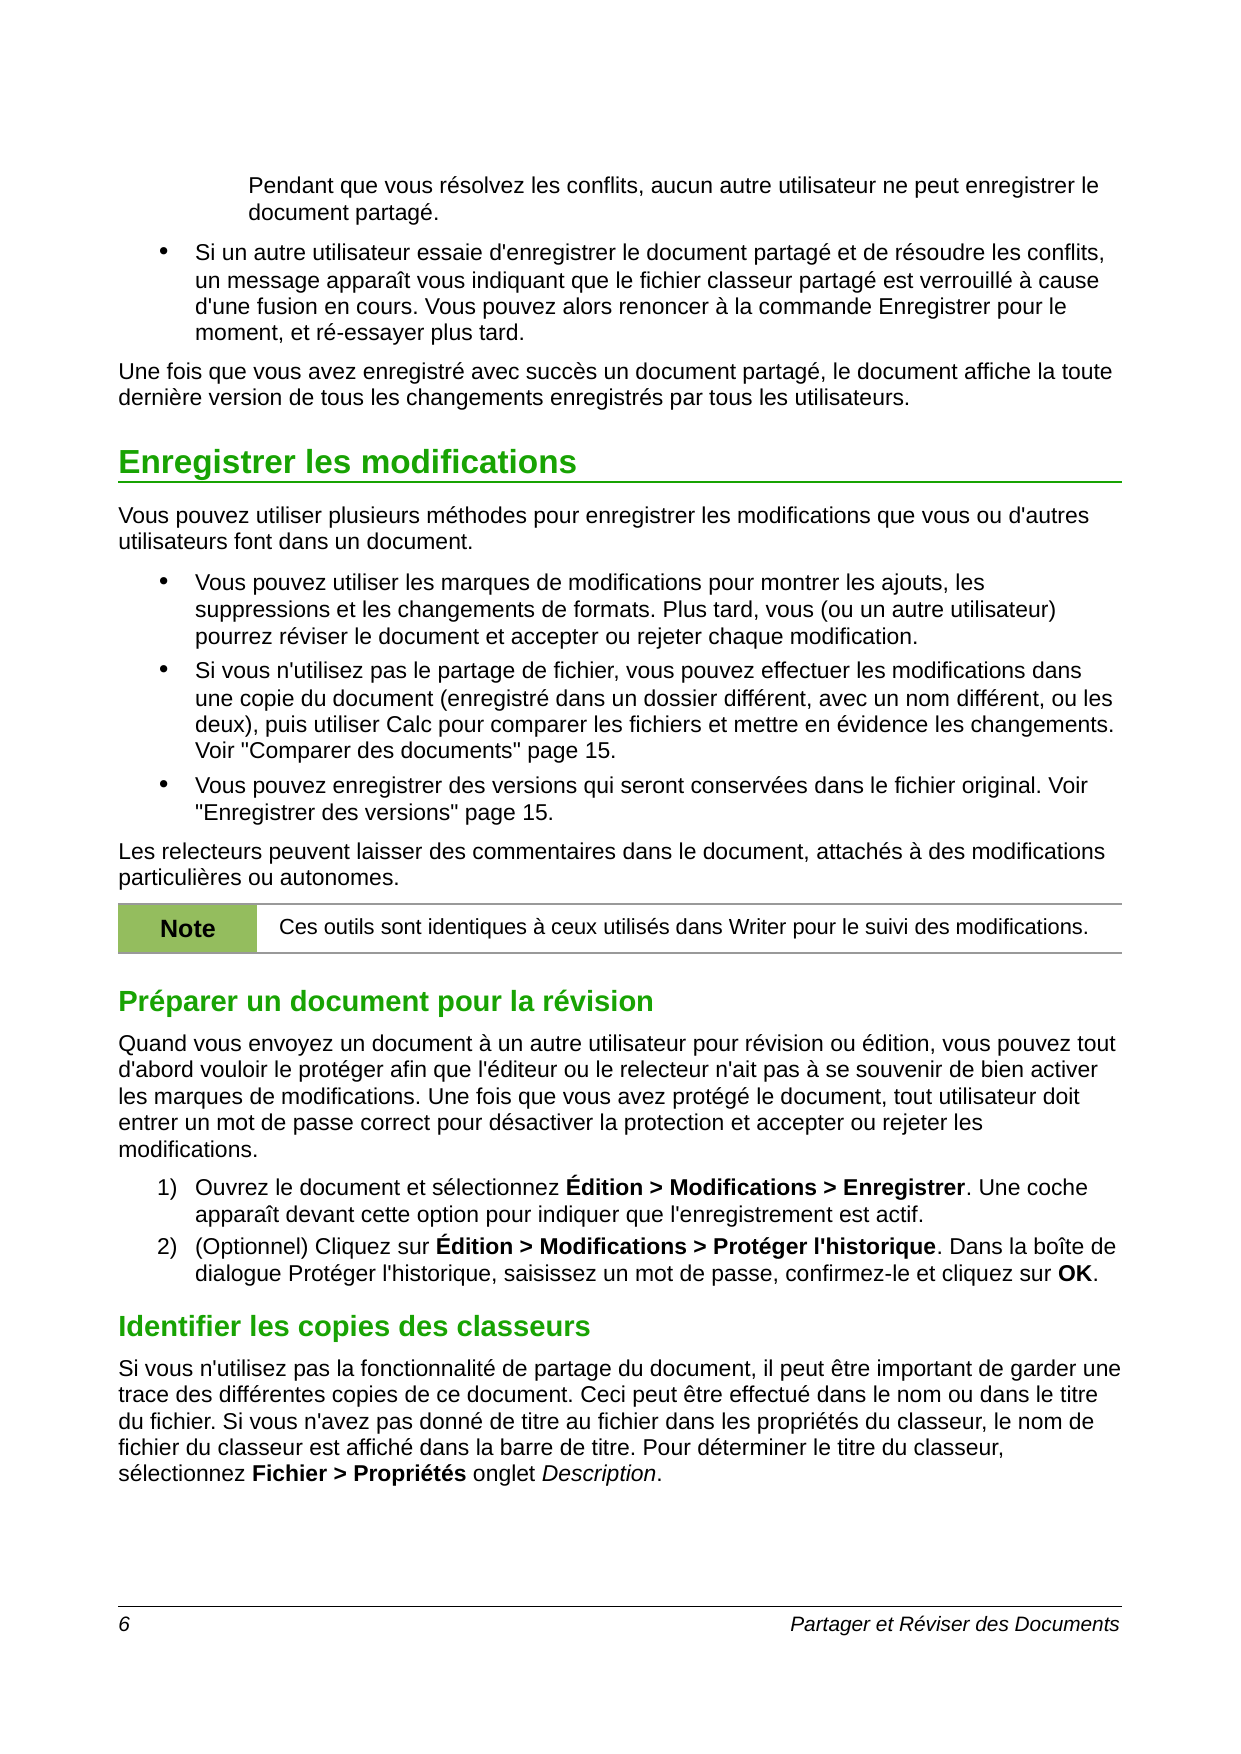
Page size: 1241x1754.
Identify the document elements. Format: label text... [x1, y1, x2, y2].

subtitle Identifier les copies des classeurs [118, 1309, 1122, 1343]
list Si un autre utilisateur essaie d'enregistrer le document partagé et de résoudre les conflits, un message apparaît vous indiquant que le fichier classeur partagé est verrouillé à cause d'une fusion en cours. Vous pouvez alors renoncer à la commande Enregistrer pour le moment, et ré-essayer plus tard. [156, 237, 1122, 346]
list Si vous n'utilisez pas le partage de fichier, vous pouvez effectuer les modifications dans une copie du document (enregistré dans un dossier différent, avec un nom différent, ou les deux), puis utiliser Calc pour comparer les fichiers et mettre en évidence les changements. Voir "Comparer des documents" page 15. [156, 655, 1122, 763]
table_header Note [118, 905, 257, 952]
text Quand vous envoyez un document à un autre utilisateur pour révision ou édition, vous pouvez tout d'abord vouloir le protéger afin que l'éditeur ou le relecteur n'ait pas à se souvenir de bien activer les marques de modifications. Une fois que vous avez protégé le document, tout utilisateur doit entrer un mot de passe correct pour désactiver la protection et accepter ou rejeter les modifications. [118, 1030, 1122, 1162]
text Si vous n'utilisez pas la fonctionnalité de partage du document, il peut être important de garder une trace des différentes copies de ce document. Ceci peut être effectué dans le nom ou dans le titre du fichier. Si vous n'avez pas donné de titre au fichier dans les propriétés du classeur, le nom de fichier du classeur est affiché dans la barre de titre. Pour déterminer le titre du classeur, sélectionnez Fichier > Propriétés onglet Description. [118, 1355, 1122, 1487]
subtitle Préparer un document pour la révision [118, 984, 1122, 1018]
list Vous pouvez enregistrer des versions qui seront conservées dans le fichier original. Voir "Enregistrer des versions" page 15. [156, 770, 1122, 825]
text Vous pouvez utiliser plusieurs méthodes pour enregistrer les modifications que vous ou d'autres utilisateurs font dans un document. [118, 502, 1122, 555]
text Une fois que vous avez enregistré avec succès un document partagé, le document affiche la toute dernière version de tous les changements enregistrés par tous les utilisateurs. [118, 358, 1122, 411]
text Les relecteurs peuvent laisser des commentaires dans le document, attachés à des modifications particulières ou autonomes. [118, 838, 1122, 890]
list (Optionnel) Cliquez sur Édition > Modifications > Protéger l'historique. Dans la boîte de dialogue Protéger l'historique, saisissez un mot de passe, confirmez-le et cliquez sur OK. [177, 1233, 1122, 1286]
table_header Ces outils sont identiques à ceux utilisés dans Writer pour le suivi des modifications. [258, 905, 1122, 952]
list Pendant que vous résolvez les conflits, aucun autre utilisateur ne peut enregistrer le document partagé. [195, 172, 1122, 225]
list Vous pouvez utiliser les marques de modifications pour montrer les ajouts, les suppressions et les changements de formats. Plus tard, vous (ou un autre utilisateur) pourrez réviser le document et accepter ou rejeter chaque modification. [156, 567, 1122, 649]
subtitle Enregistrer les modifications [118, 443, 1122, 481]
list Ouvrez le document et sélectionnez Édition > Modifications > Enregistrer. Une coche apparaît devant cette option pour indiquer que l'enregistrement est actif. [177, 1174, 1122, 1227]
